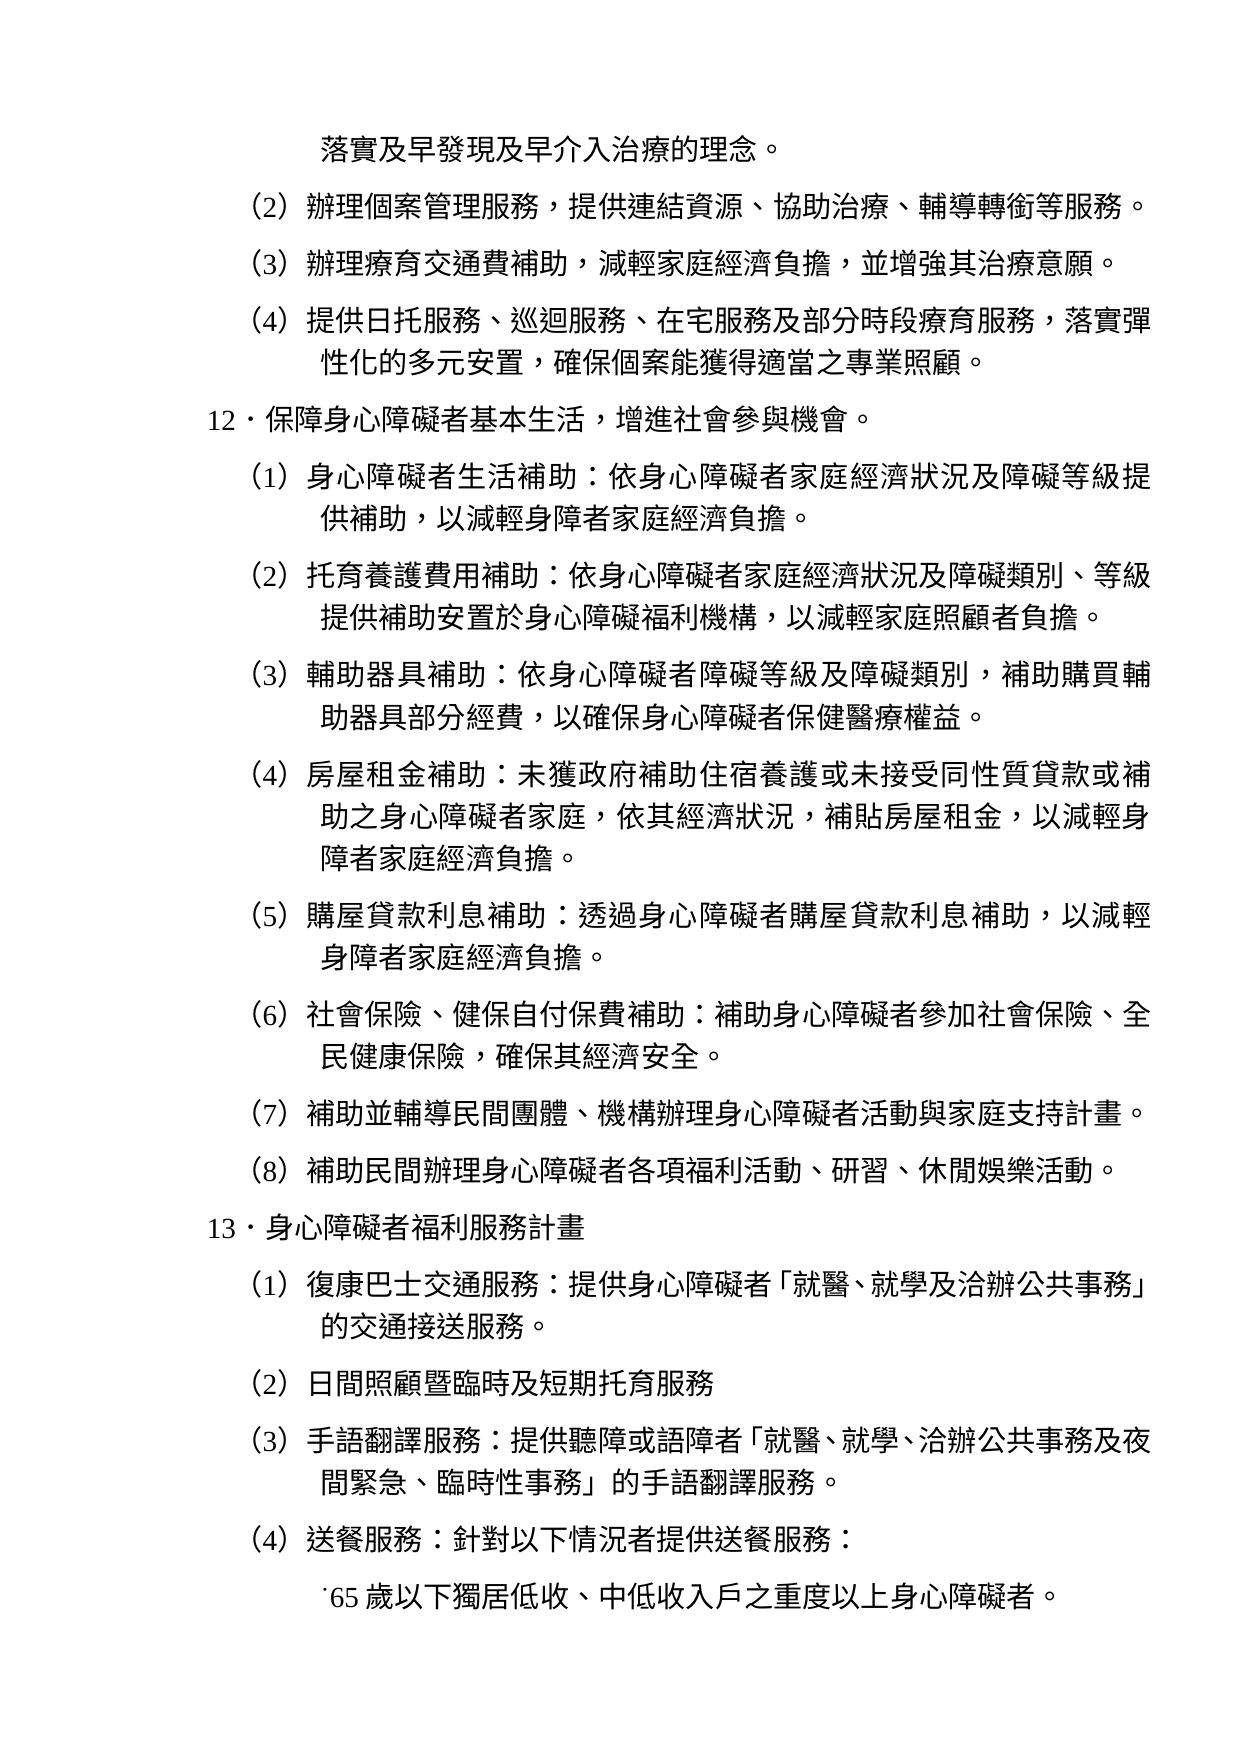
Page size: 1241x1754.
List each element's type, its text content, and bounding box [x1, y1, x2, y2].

list 身心障礙者福利服務計畫 [207, 1205, 1152, 1247]
list 日間照顧暨臨時及短期托育服務 [233, 1361, 1152, 1403]
list 提供日托服務、巡迴服務、在宅服務及部分時段療育服務，落實彈性化的多元安置，確保個案能獲得適當之專業照顧。 [233, 298, 1152, 382]
list 托育養護費用補助：依身心障礙者家庭經濟狀況及障礙類別、等級提供補助安置於身心障礙福利機構，以減輕家庭照顧者負擔。 [233, 553, 1152, 637]
list 輔助器具補助：依身心障礙者障礙等級及障礙類別，補助購買輔助器具部分經費，以確保身心障礙者保健醫療權益。 [233, 652, 1152, 737]
list 保障身心障礙者基本生活，增進社會參與機會。 [207, 397, 1152, 439]
list 送餐服務：針對以下情況者提供送餐服務： [233, 1517, 1152, 1559]
list 辦理個案管理服務，提供連結資源、協助治療、輔導轉銜等服務。 [233, 184, 1152, 226]
list 身心障礙者生活補助：依身心障礙者家庭經濟狀況及障礙等級提供補助，以減輕身障者家庭經濟負擔。 [233, 454, 1152, 538]
list 提升發展遲緩兒童通報率，進一步協助個案得到相關服務的窗口，落實及早發現及早介入治療的理念。 [233, 127, 1152, 169]
list 社會保險、健保自付保費補助：補助身心障礙者參加社會保險、全民健康保險，確保其經濟安全。 [233, 992, 1152, 1076]
list 補助並輔導民間團體、機構辦理身心障礙者活動與家庭支持計畫。 [233, 1091, 1152, 1133]
list 手語翻譯服務：提供聽障或語障者「就醫、就學、洽辦公共事務及夜間緊急、臨時性事務」的手語翻譯服務。 [233, 1418, 1152, 1502]
list 房屋租金補助：未獲政府補助住宿養護或未接受同性質貸款或補助之身心障礙者家庭，依其經濟狀況，補貼房屋租金，以減輕身障者家庭經濟負擔。 [233, 751, 1152, 878]
list 補助民間辦理身心障礙者各項福利活動、研習、休閒娛樂活動。 [233, 1148, 1152, 1190]
list 購屋貸款利息補助：透過身心障礙者購屋貸款利息補助，以減輕身障者家庭經濟負擔。 [233, 893, 1152, 977]
list 復康巴士交通服務：提供身心障礙者「就醫、就學及洽辦公共事務」的交通接送服務。 [233, 1262, 1152, 1346]
list 辦理療育交通費補助，減輕家庭經濟負擔，並增強其治療意願。 [233, 241, 1152, 283]
text ˙65歲以下獨居低收、中低收入戶之重度以上身心障礙者。 [320, 1574, 1152, 1616]
